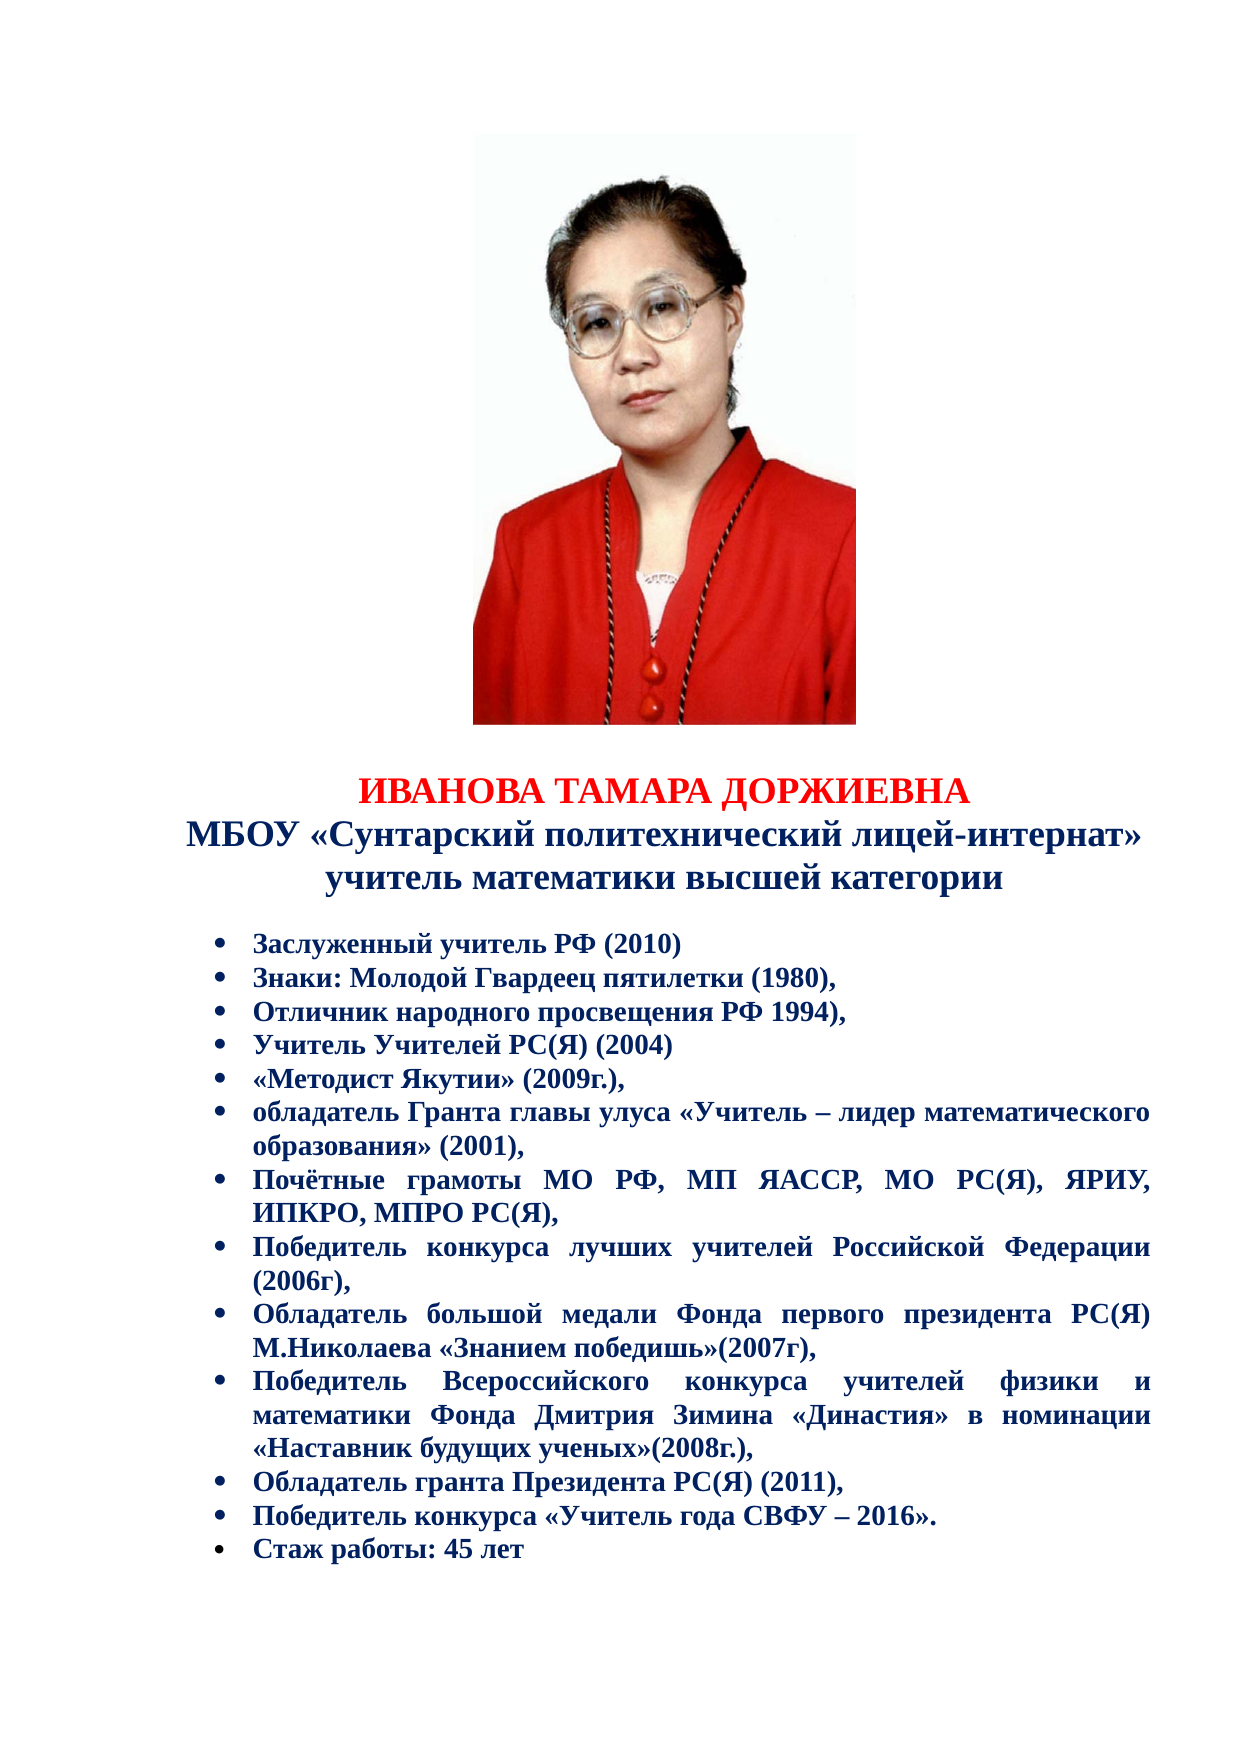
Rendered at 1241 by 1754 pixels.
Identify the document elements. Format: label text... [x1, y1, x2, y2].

list Обладатель большой медали Фонда первого президента РС(Я) М.Николаева «Знанием победишь»(2007г), [215, 1296, 1152, 1363]
list Отличник народного просвещения РФ 1994), [215, 994, 1152, 1027]
text учитель математики высшей категории [177, 854, 1152, 898]
list Учитель Учителей РС(Я) (2004) [215, 1027, 1152, 1061]
list обладатель Гранта главы улуса «Учитель – лидер математического образования» (2001), [215, 1094, 1152, 1162]
list Знаки: Молодой Гвардеец пятилетки (1980), [215, 960, 1152, 994]
list Заслуженный учитель РФ (2010) [215, 926, 1152, 960]
list Почётные грамоты МО РФ, МП ЯАССР, МО РС(Я), ЯРИУ, ИПКРО, МПРО РС(Я), [215, 1162, 1152, 1229]
list «Методист Якутии» (2009г.), [215, 1061, 1152, 1094]
text ИВАНОВА ТАМАРА ДОРЖИЕВНА [177, 768, 1152, 811]
list Победитель конкурса лучших учителей Российской Федерации (2006г), [215, 1229, 1152, 1296]
text МБОУ «Сунтарский политехнический лицей-интернат» [177, 811, 1152, 854]
list Победитель Всероссийского конкурса учителей физики и математики Фонда Дмитрия Зимина «Династия» в номинации «Наставник будущих ученых»(2008г.), [215, 1363, 1152, 1464]
list Победитель конкурса «Учитель года СВФУ – 2016». [215, 1498, 1152, 1531]
list Обладатель гранта Президента РС(Я) (2011), [215, 1464, 1152, 1498]
list Стаж работы: 45 лет [215, 1531, 1152, 1565]
